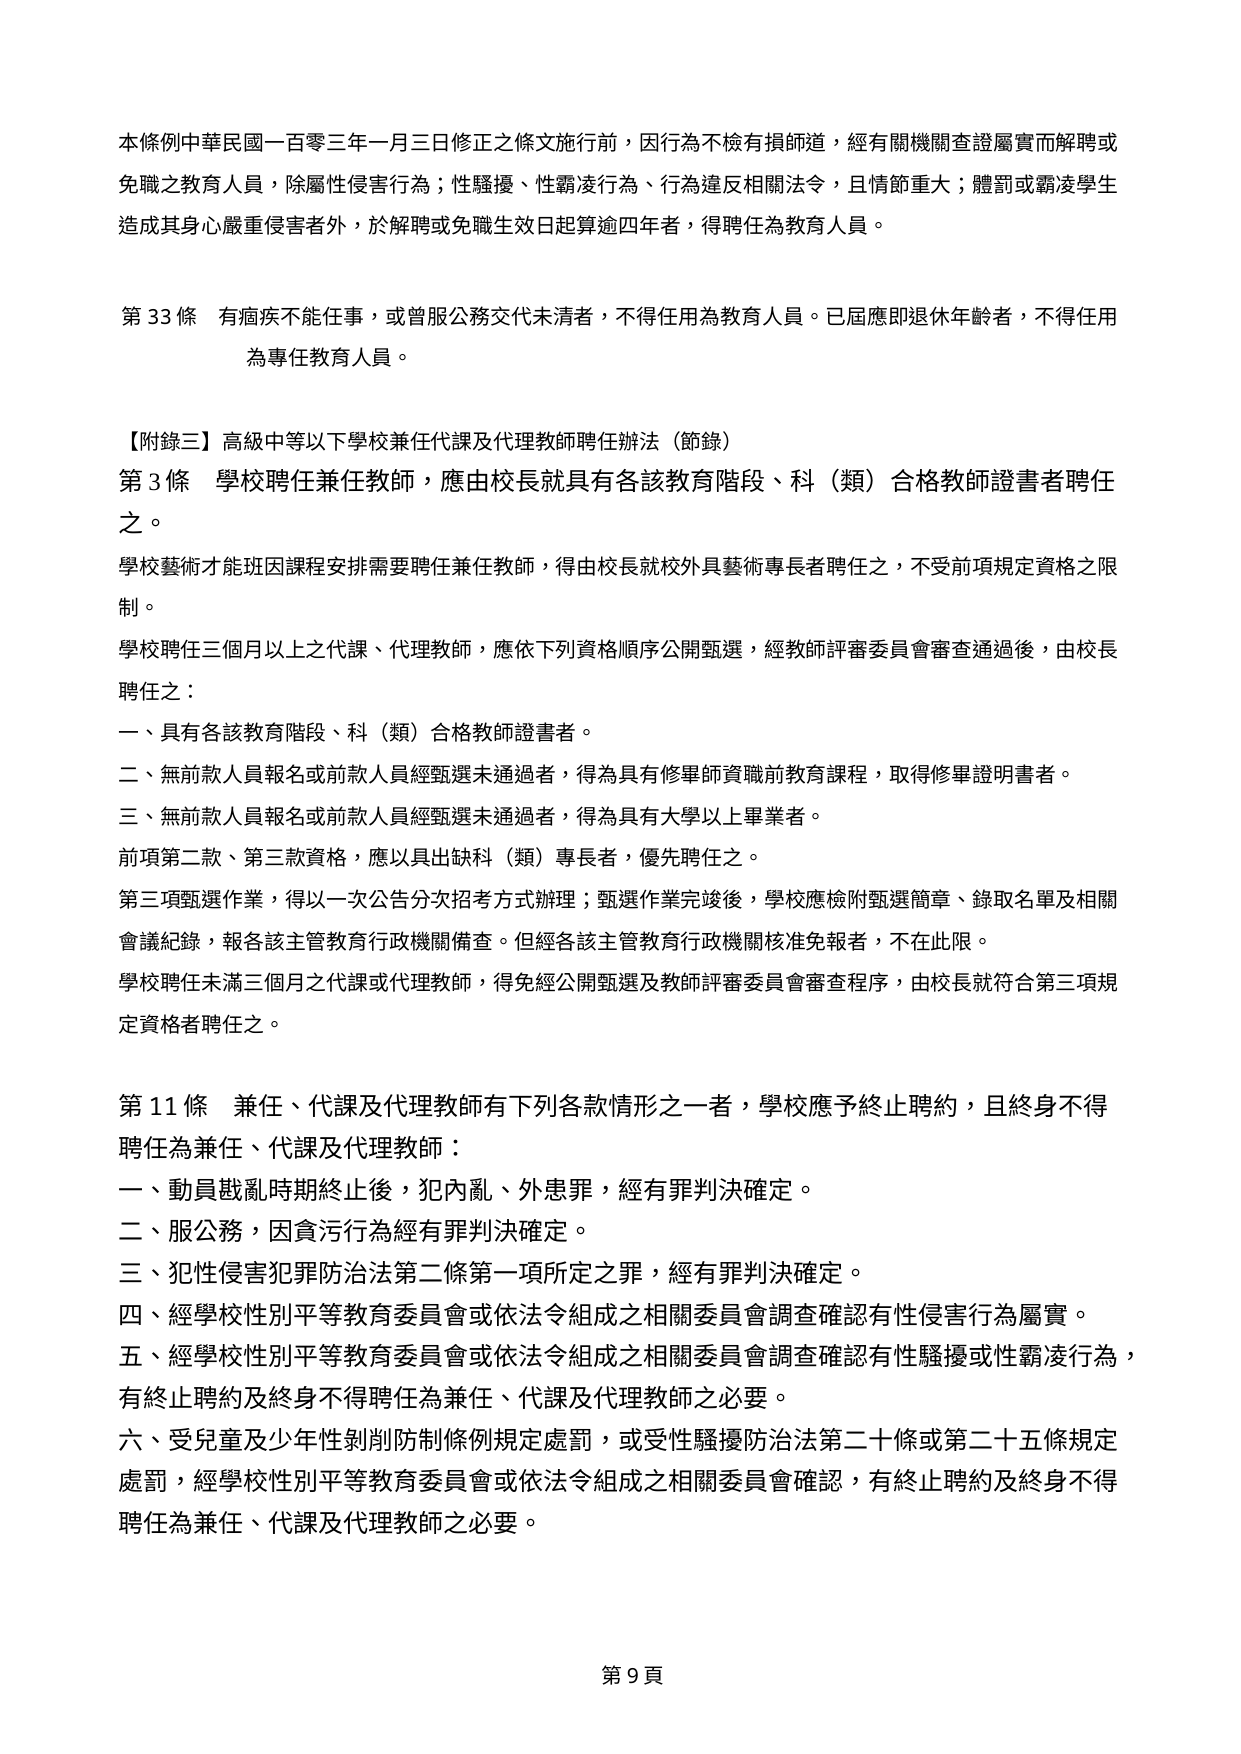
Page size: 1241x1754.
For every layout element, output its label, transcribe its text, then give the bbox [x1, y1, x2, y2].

text 二、服公務，因貪污行為經有罪判決確定。 [118, 1207, 1122, 1249]
text 三、犯性侵害犯罪防治法第二條第一項所定之罪，經有罪判決確定。 [118, 1249, 1122, 1291]
text 第3條 學校聘任兼任教師，應由校長就具有各該教育階段、科（類）合格教師證書者聘任之。 [118, 457, 1122, 541]
text 二、無前款人員報名或前款人員經甄選未通過者，得為具有修畢師資職前教育課程，取得修畢證明書者。 [118, 749, 1122, 791]
text 學校藝術才能班因課程安排需要聘任兼任教師，得由校長就校外具藝術專長者聘任之，不受前項規定資格之限制。 [118, 541, 1122, 624]
text 五、經學校性別平等教育委員會或依法令組成之相關委員會調查確認有性騷擾或性霸凌行為，有終止聘約及終身不得聘任為兼任、代課及代理教師之必要。 [118, 1332, 1122, 1416]
text 一、具有各該教育階段、科（類）合格教師證書者。 [118, 707, 1122, 749]
text 【附錄三】高級中等以下學校兼任代課及代理教師聘任辦法（節錄） [118, 416, 1122, 457]
text 一、動員戡亂時期終止後，犯內亂、外患罪，經有罪判決確定。 [118, 1166, 1122, 1207]
text 三、無前款人員報名或前款人員經甄選未通過者，得為具有大學以上畢業者。 [118, 791, 1122, 832]
text 學校聘任未滿三個月之代課或代理教師，得免經公開甄選及教師評審委員會審查程序，由校長就符合第三項規定資格者聘任之。 [118, 957, 1122, 1041]
text 四、經學校性別平等教育委員會或依法令組成之相關委員會調查確認有性侵害行為屬實。 [118, 1291, 1122, 1332]
text 學校聘任三個月以上之代課、代理教師，應依下列資格順序公開甄選，經教師評審委員會審查通過後，由校長聘任之： [118, 624, 1122, 707]
text 六、受兒童及少年性剝削防制條例規定處罰，或受性騷擾防治法第二十條或第二十五條規定處罰，經學校性別平等教育委員會或依法令組成之相關委員會確認，有終止聘約及終身不得聘任為兼任、代課及代理教師之必要。 [118, 1416, 1122, 1541]
text 前項第二款、第三款資格，應以具出缺科（類）專長者，優先聘任之。 [118, 832, 1122, 874]
text 第11條 兼任、代課及代理教師有下列各款情形之一者，學校應予終止聘約，且終身不得聘任為兼任、代課及代理教師： [118, 1082, 1122, 1166]
text 本條例中華民國一百零三年一月三日修正之條文施行前，因行為不檢有損師道，經有關機關查證屬實而解聘或免職之教育人員，除屬性侵害行為；性騷擾、性霸凌行為、行為違反相關法令，且情節重大；體罰或霸凌學生造成其身心嚴重侵害者外，於解聘或免職生效日起算逾四年者，得聘任為教育人員。 [118, 117, 1122, 242]
text 第33條 有痼疾不能任事，或曾服公務交代未清者，不得任用為教育人員。已屆應即退休年齡者，不得任用為專任教育人員。 [122, 291, 1122, 374]
text 第三項甄選作業，得以一次公告分次招考方式辦理；甄選作業完竣後，學校應檢附甄選簡章、錄取名單及相關會議紀錄，報各該主管教育行政機關備查。但經各該主管教育行政機關核准免報者，不在此限。 [118, 874, 1122, 957]
